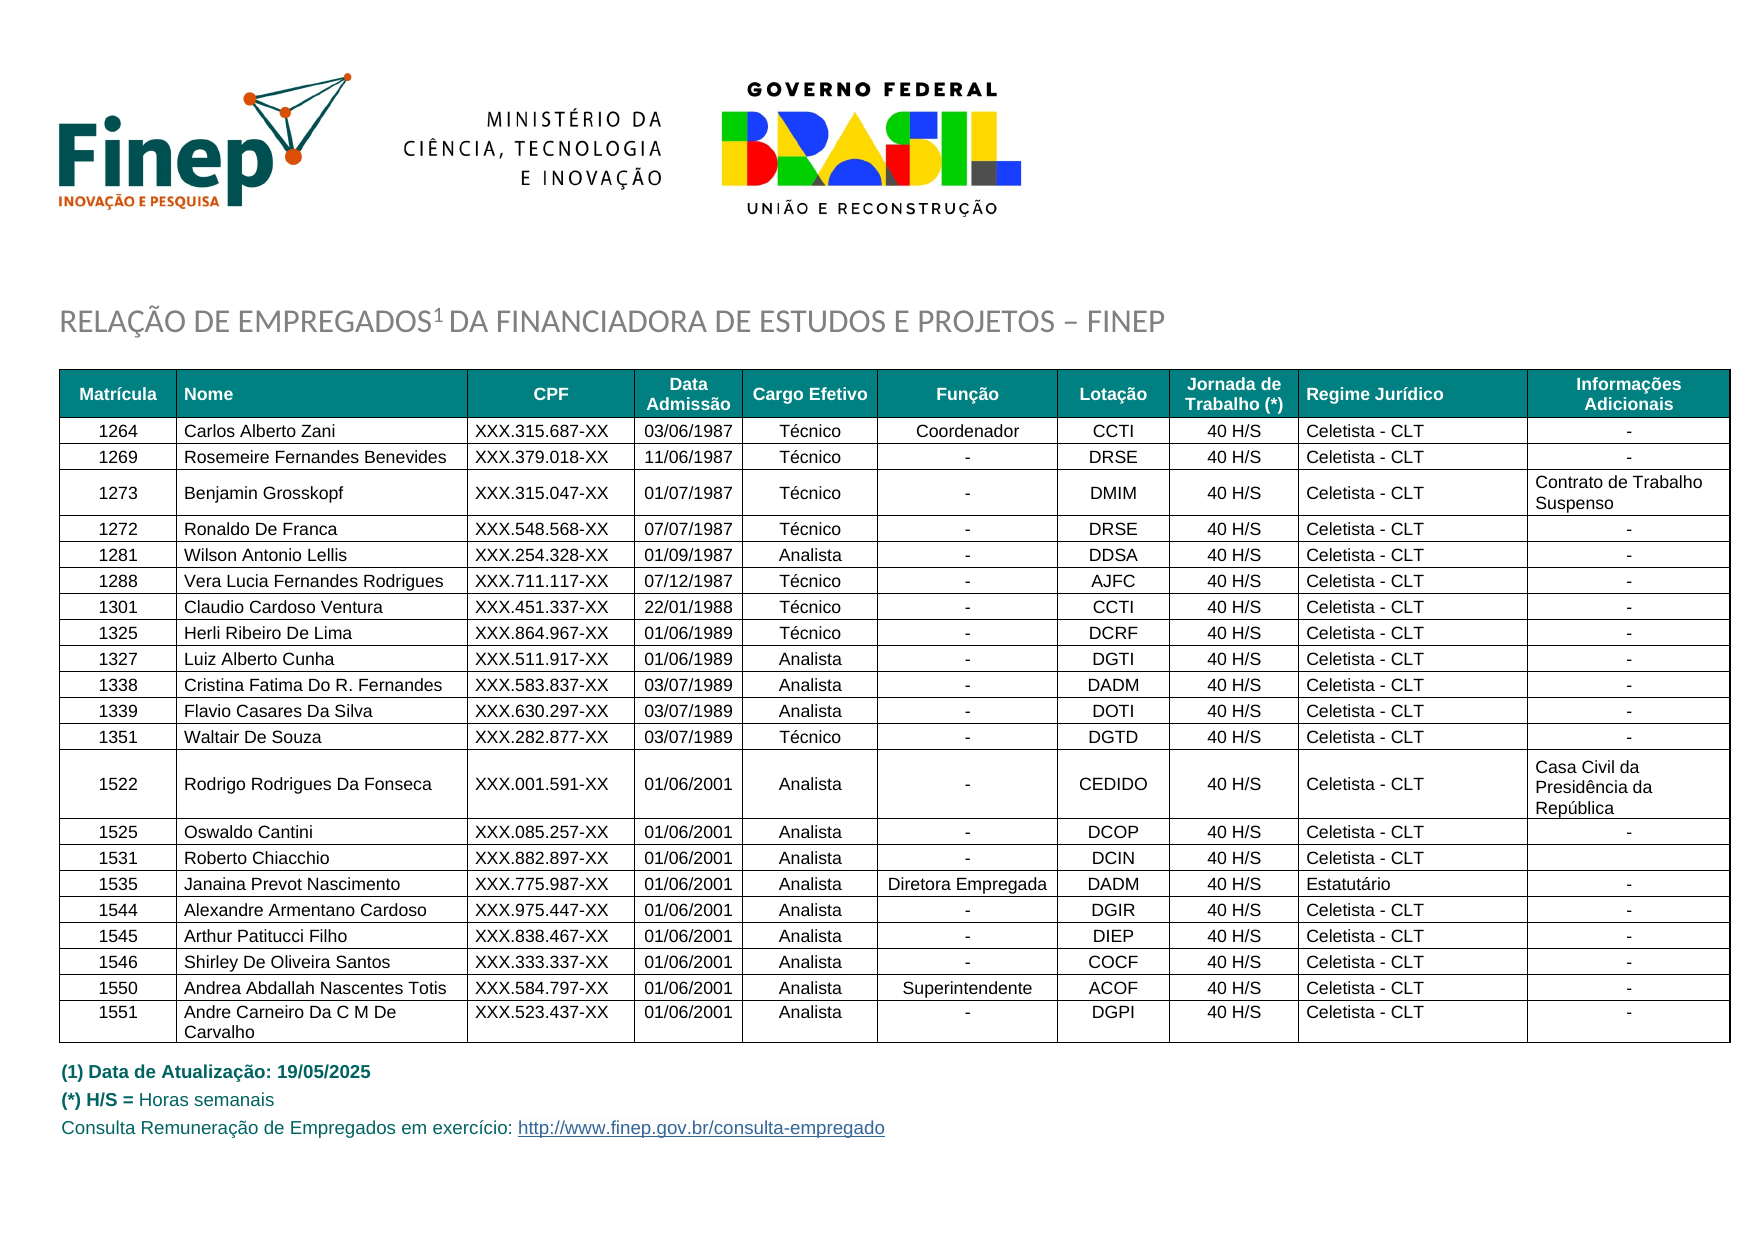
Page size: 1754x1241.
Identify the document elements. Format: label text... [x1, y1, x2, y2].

table_cell 1551 [60, 1001, 176, 1042]
table_cell 22/01/1988 [635, 594, 742, 619]
table_cell Casa Civil da Presidência da República [1528, 750, 1729, 818]
table_cell - [1528, 594, 1729, 619]
table_cell Celetista - CLT [1299, 594, 1527, 619]
table_cell 03/07/1989 [635, 724, 742, 749]
table_cell Celetista - CLT [1299, 516, 1527, 541]
table_cell 1525 [60, 819, 176, 844]
table_cell 01/06/2001 [635, 871, 742, 896]
table_cell Celetista - CLT [1299, 923, 1527, 948]
table_cell XXX.864.967-XX [468, 620, 634, 645]
table_cell - [1528, 568, 1729, 593]
table_cell 1531 [60, 845, 176, 870]
table_header Regime Jurídico [1299, 370, 1527, 417]
table_cell Celetista - CLT [1299, 542, 1527, 567]
table_cell 40 H/S [1170, 620, 1298, 645]
table_cell - [878, 698, 1057, 723]
table_cell - [1528, 516, 1729, 541]
table_cell 1545 [60, 923, 176, 948]
table_cell 1301 [60, 594, 176, 619]
table_cell XXX.001.591-XX [468, 750, 634, 818]
table_cell 01/06/2001 [635, 923, 742, 948]
table_cell - [878, 750, 1057, 818]
table_cell DIEP [1058, 923, 1169, 948]
table_cell - [1528, 949, 1729, 974]
table_cell 40 H/S [1170, 1001, 1298, 1042]
table_cell 40 H/S [1170, 871, 1298, 896]
table_cell Celetista - CLT [1299, 568, 1527, 593]
table_cell - [1528, 897, 1729, 922]
table_cell Benjamin Grosskopf [177, 470, 467, 515]
table_cell - [878, 672, 1057, 697]
table_cell Celetista - CLT [1299, 646, 1527, 671]
table_cell Técnico [743, 516, 877, 541]
table_cell Analista [743, 897, 877, 922]
table_cell Shirley De Oliveira Santos [177, 949, 467, 974]
table_cell DGTI [1058, 646, 1169, 671]
table_cell CEDIDO [1058, 750, 1169, 818]
table_cell - [878, 819, 1057, 844]
table_cell Waltair De Souza [177, 724, 467, 749]
table_cell Celetista - CLT [1299, 975, 1527, 1000]
table_cell - [1528, 819, 1729, 844]
table_cell DRSE [1058, 516, 1169, 541]
table_cell - [878, 1001, 1057, 1042]
table_cell XXX.451.337-XX [468, 594, 634, 619]
table_cell - [878, 897, 1057, 922]
table_cell Analista [743, 845, 877, 870]
table_cell XXX.254.328-XX [468, 542, 634, 567]
table_cell DCIN [1058, 845, 1169, 870]
table_cell Celetista - CLT [1299, 672, 1527, 697]
table_cell 1535 [60, 871, 176, 896]
table_cell 40 H/S [1170, 724, 1298, 749]
table_cell 40 H/S [1170, 672, 1298, 697]
table_cell Técnico [743, 568, 877, 593]
table_cell - [878, 620, 1057, 645]
table_cell XXX.085.257-XX [468, 819, 634, 844]
table_cell Cristina Fatima Do R. Fernandes [177, 672, 467, 697]
table_cell Vera Lucia Fernandes Rodrigues [177, 568, 467, 593]
table_cell 40 H/S [1170, 418, 1298, 443]
table_header Função [878, 370, 1057, 417]
table_cell Analista [743, 750, 877, 818]
table_cell - [1528, 698, 1729, 723]
table_cell AJFC [1058, 568, 1169, 593]
table_cell XXX.584.797-XX [468, 975, 634, 1000]
table_cell XXX.511.917-XX [468, 646, 634, 671]
table_cell 01/06/1989 [635, 620, 742, 645]
table_cell XXX.630.297-XX [468, 698, 634, 723]
table_cell Analista [743, 923, 877, 948]
table_cell 03/07/1989 [635, 672, 742, 697]
table_cell 40 H/S [1170, 594, 1298, 619]
table_cell Carlos Alberto Zani [177, 418, 467, 443]
table_cell Janaina Prevot Nascimento [177, 871, 467, 896]
table_cell Andrea Abdallah Nascentes Totis [177, 975, 467, 1000]
table_cell Técnico [743, 418, 877, 443]
table_cell 1273 [60, 470, 176, 515]
table_cell Wilson Antonio Lellis [177, 542, 467, 567]
table_cell Claudio Cardoso Ventura [177, 594, 467, 619]
table_cell Celetista - CLT [1299, 470, 1527, 515]
table_cell Ronaldo De Franca [177, 516, 467, 541]
table_cell - [878, 845, 1057, 870]
table_cell Alexandre Armentano Cardoso [177, 897, 467, 922]
table_cell 01/09/1987 [635, 542, 742, 567]
table_cell Analista [743, 871, 877, 896]
table_cell - [1528, 923, 1729, 948]
table_cell - [878, 568, 1057, 593]
table_cell - [878, 949, 1057, 974]
table_cell Técnico [743, 470, 877, 515]
table_cell DRSE [1058, 444, 1169, 469]
table_cell 1264 [60, 418, 176, 443]
table_cell CCTI [1058, 418, 1169, 443]
table_cell Analista [743, 542, 877, 567]
table_cell - [878, 542, 1057, 567]
table_cell - [1528, 646, 1729, 671]
table_cell Superintendente [878, 975, 1057, 1000]
table_cell XXX.711.117-XX [468, 568, 634, 593]
table_cell 40 H/S [1170, 698, 1298, 723]
table_cell COCF [1058, 949, 1169, 974]
table_cell 01/06/2001 [635, 1001, 742, 1042]
table_cell [1528, 845, 1729, 870]
table_cell Celetista - CLT [1299, 845, 1527, 870]
table_cell Analista [743, 1001, 877, 1042]
table_header Lotação [1058, 370, 1169, 417]
table_cell - [1528, 975, 1729, 1000]
table_cell - [1528, 724, 1729, 749]
table_cell XXX.523.437-XX [468, 1001, 634, 1042]
table_cell XXX.548.568-XX [468, 516, 634, 541]
table_cell Flavio Casares Da Silva [177, 698, 467, 723]
table_cell 40 H/S [1170, 975, 1298, 1000]
table_header Jornada de Trabalho (*) [1170, 370, 1298, 417]
table_cell 1339 [60, 698, 176, 723]
table_cell Rodrigo Rodrigues Da Fonseca [177, 750, 467, 818]
table_cell - [878, 646, 1057, 671]
table_cell 40 H/S [1170, 516, 1298, 541]
table_cell 1351 [60, 724, 176, 749]
table_cell Celetista - CLT [1299, 819, 1527, 844]
table_cell Analista [743, 672, 877, 697]
table_cell Celetista - CLT [1299, 724, 1527, 749]
table_header CPF [468, 370, 634, 417]
table_cell - [1528, 444, 1729, 469]
table_cell - [1528, 418, 1729, 443]
table_cell Roberto Chiacchio [177, 845, 467, 870]
table_cell DADM [1058, 672, 1169, 697]
table_cell Diretora Empregada [878, 871, 1057, 896]
table_cell Técnico [743, 724, 877, 749]
table_cell XXX.775.987-XX [468, 871, 634, 896]
table_cell Coordenador [878, 418, 1057, 443]
table_cell 1281 [60, 542, 176, 567]
table_cell 01/06/2001 [635, 975, 742, 1000]
table_cell Analista [743, 646, 877, 671]
table_header Nome [177, 370, 467, 417]
table_cell Celetista - CLT [1299, 418, 1527, 443]
table_cell 40 H/S [1170, 444, 1298, 469]
table_cell 01/06/2001 [635, 897, 742, 922]
table_cell DGPI [1058, 1001, 1169, 1042]
table_cell - [1528, 1001, 1729, 1042]
table_cell - [878, 444, 1057, 469]
table_cell 1325 [60, 620, 176, 645]
table_cell Luiz Alberto Cunha [177, 646, 467, 671]
table_cell Celetista - CLT [1299, 750, 1527, 818]
table_cell DDSA [1058, 542, 1169, 567]
table_cell Arthur Patitucci Filho [177, 923, 467, 948]
table_cell XXX.315.047-XX [468, 470, 634, 515]
table_cell - [1528, 871, 1729, 896]
table_cell DMIM [1058, 470, 1169, 515]
table_header Informações Adicionais [1528, 370, 1729, 417]
table_cell 1546 [60, 949, 176, 974]
table_cell Analista [743, 949, 877, 974]
table_cell XXX.282.877-XX [468, 724, 634, 749]
table_cell ACOF [1058, 975, 1169, 1000]
table_cell 07/12/1987 [635, 568, 742, 593]
table_cell 1544 [60, 897, 176, 922]
table_cell Celetista - CLT [1299, 444, 1527, 469]
table_cell Analista [743, 819, 877, 844]
table_cell 1288 [60, 568, 176, 593]
table_cell XXX.315.687-XX [468, 418, 634, 443]
table_cell 1338 [60, 672, 176, 697]
table_cell XXX.583.837-XX [468, 672, 634, 697]
table_cell - [1528, 542, 1729, 567]
table_cell DGTD [1058, 724, 1169, 749]
table_cell XXX.333.337-XX [468, 949, 634, 974]
table_cell Celetista - CLT [1299, 1001, 1527, 1042]
table_cell 1327 [60, 646, 176, 671]
table_cell Analista [743, 698, 877, 723]
table_cell Celetista - CLT [1299, 897, 1527, 922]
table_cell 1522 [60, 750, 176, 818]
table_cell 40 H/S [1170, 568, 1298, 593]
table_cell 1550 [60, 975, 176, 1000]
table_cell DCOP [1058, 819, 1169, 844]
table_cell DADM [1058, 871, 1169, 896]
table_cell 1269 [60, 444, 176, 469]
table_cell Andre Carneiro Da C M De Carvalho [177, 1001, 467, 1042]
table_cell - [878, 923, 1057, 948]
table_cell XXX.975.447-XX [468, 897, 634, 922]
table_cell 03/07/1989 [635, 698, 742, 723]
table_cell Rosemeire Fernandes Benevides [177, 444, 467, 469]
table_cell XXX.379.018-XX [468, 444, 634, 469]
table_cell 40 H/S [1170, 949, 1298, 974]
table_cell Oswaldo Cantini [177, 819, 467, 844]
table_header Matrícula [60, 370, 176, 417]
table_cell 01/06/2001 [635, 750, 742, 818]
table_cell Celetista - CLT [1299, 620, 1527, 645]
table_cell 40 H/S [1170, 897, 1298, 922]
table_cell - [878, 470, 1057, 515]
table_cell DOTI [1058, 698, 1169, 723]
table_cell DCRF [1058, 620, 1169, 645]
table_cell Celetista - CLT [1299, 698, 1527, 723]
table_cell 40 H/S [1170, 819, 1298, 844]
table_cell Técnico [743, 594, 877, 619]
table_cell Celetista - CLT [1299, 949, 1527, 974]
table_cell 01/06/2001 [635, 949, 742, 974]
table_cell DGIR [1058, 897, 1169, 922]
table_cell 40 H/S [1170, 750, 1298, 818]
table_cell XXX.882.897-XX [468, 845, 634, 870]
table_cell 07/07/1987 [635, 516, 742, 541]
table_cell - [1528, 672, 1729, 697]
table_cell - [878, 516, 1057, 541]
table_cell Herli Ribeiro De Lima [177, 620, 467, 645]
table_cell 40 H/S [1170, 646, 1298, 671]
table_cell 01/06/1989 [635, 646, 742, 671]
table_cell 01/07/1987 [635, 470, 742, 515]
table_cell 1272 [60, 516, 176, 541]
table_header Data Admissão [635, 370, 742, 417]
table_cell Analista [743, 975, 877, 1000]
table_cell Técnico [743, 620, 877, 645]
table_cell 03/06/1987 [635, 418, 742, 443]
table_cell 40 H/S [1170, 923, 1298, 948]
table_cell Estatutário [1299, 871, 1527, 896]
table_cell 40 H/S [1170, 845, 1298, 870]
table_cell 11/06/1987 [635, 444, 742, 469]
table_cell 01/06/2001 [635, 845, 742, 870]
table_cell 40 H/S [1170, 470, 1298, 515]
table_cell - [878, 724, 1057, 749]
table_cell Técnico [743, 444, 877, 469]
table_cell Contrato de Trabalho Suspenso [1528, 470, 1729, 515]
table_cell CCTI [1058, 594, 1169, 619]
table_cell 40 H/S [1170, 542, 1298, 567]
table_cell - [878, 594, 1057, 619]
table_header Cargo Efetivo [743, 370, 877, 417]
table_cell 01/06/2001 [635, 819, 742, 844]
table_cell - [1528, 620, 1729, 645]
table_cell XXX.838.467-XX [468, 923, 634, 948]
